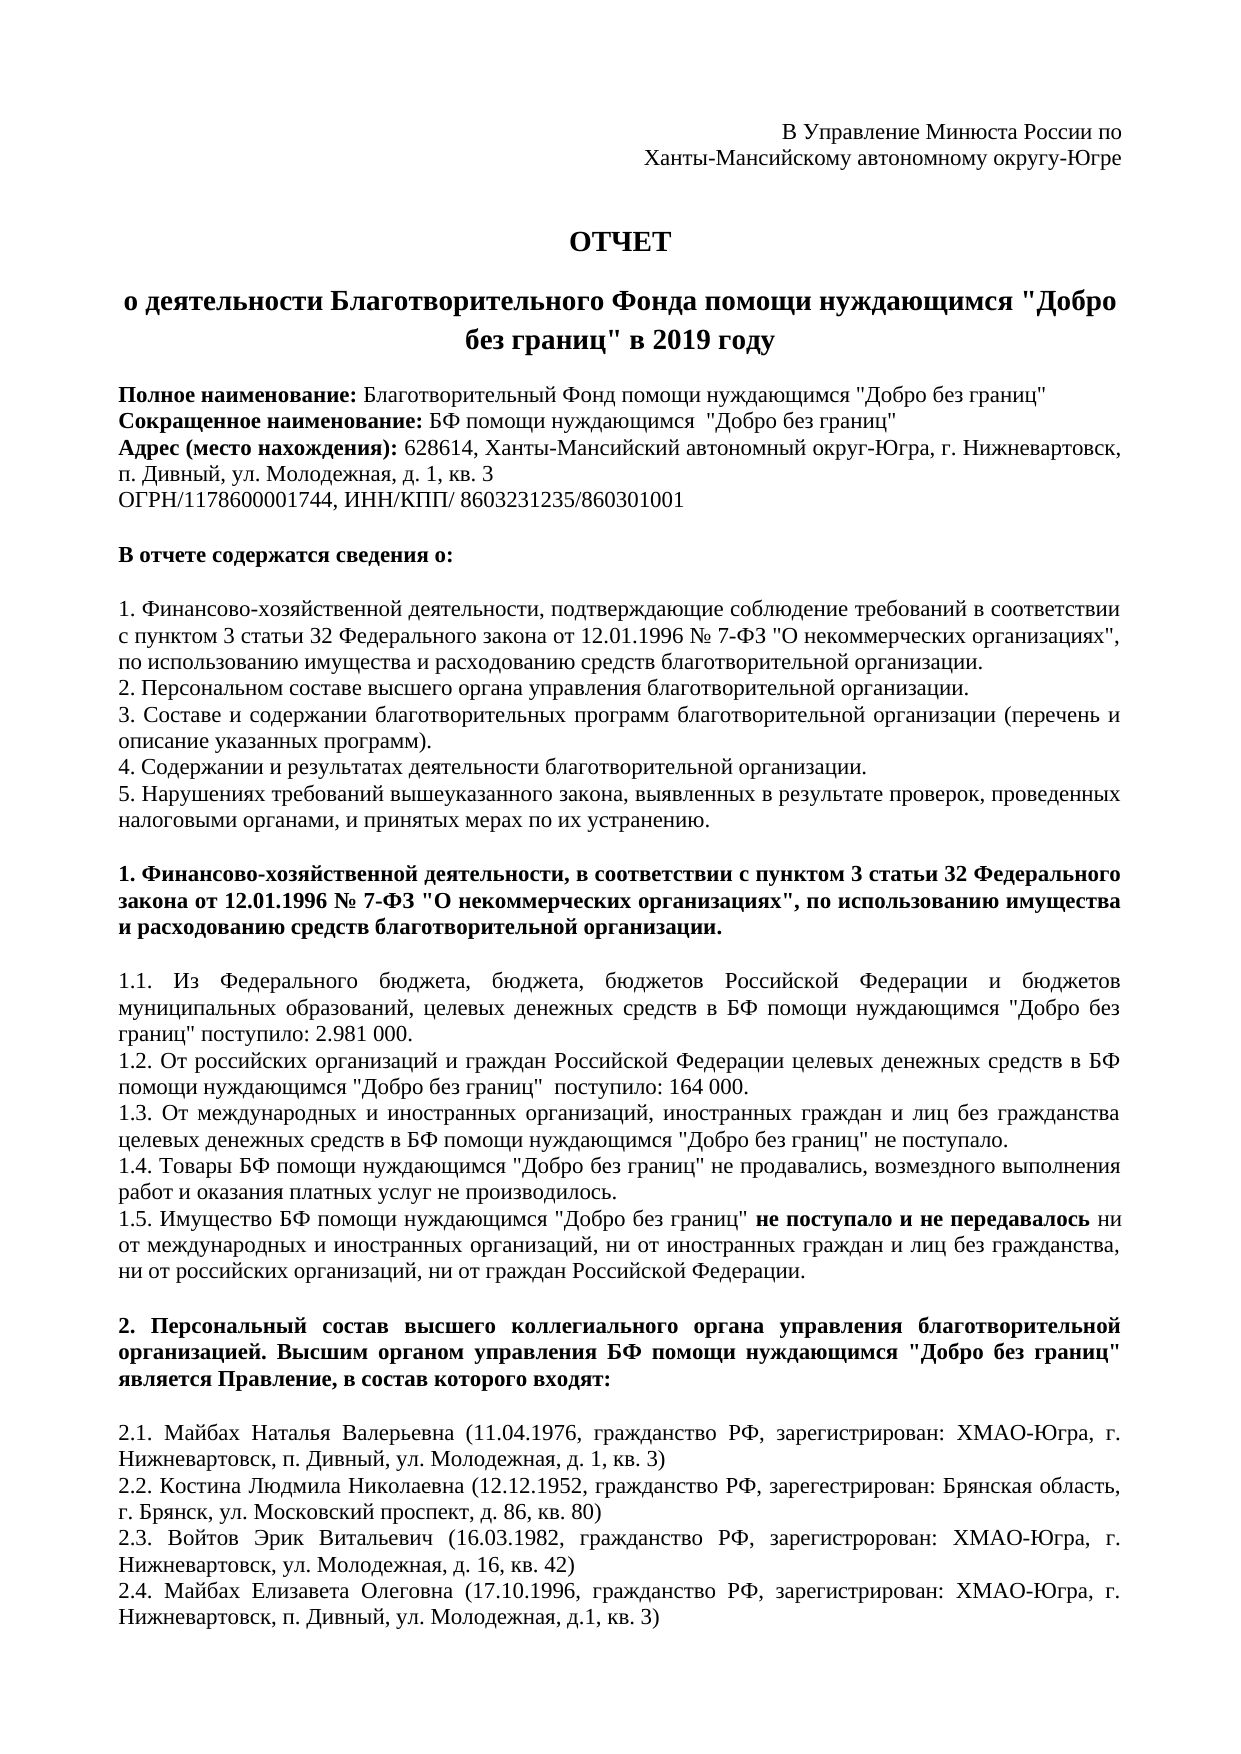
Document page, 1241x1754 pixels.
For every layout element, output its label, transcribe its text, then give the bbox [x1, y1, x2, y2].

text 1.1. Из Федерального бюджета, бюджета, бюджетов Российской Федерации и бюджетов муниципальных образований, целевых денежных средств в БФ помощи нуждающимся "Добро без границ" поступило: 2.981 000. [118, 968, 1122, 1047]
text ОТЧЕТ [118, 224, 1122, 257]
text ОГРН/1178600001744, ИНН/КПП/ 8603231235/860301001 [118, 487, 1122, 513]
text Сокращенное наименование: БФ помощи нуждающимся "Добро без границ" [118, 407, 1122, 434]
text Полное наименование: Благотворительный Фонд помощи нуждающимся "Добро без границ" [118, 381, 1122, 407]
text 1.3. От международных и иностранных организаций, иностранных граждан и лиц без гражданства целевых денежных средств в БФ помощи нуждающимся "Добро без границ" не поступало. [118, 1099, 1122, 1152]
text 2.1. Майбах Наталья Валерьевна (11.04.1976, гражданство РФ, зарегистрирован: ХМАО-Югра, г. Нижневартовск, п. Дивный, ул. Молодежная, д. 1, кв. 3) [118, 1419, 1122, 1472]
text В отчете содержатся сведения о: [118, 541, 1122, 567]
text 1. Финансово-хозяйственной деятельности, подтверждающие соблюдение требований в соответствии с пунктом 3 статьи 32 Федерального закона от 12.01.1996 № 7-ФЗ "О некоммерческих организациях", по использованию имущества и расходованию средств благотворительной организации. [118, 595, 1122, 674]
text 1. Финансово-хозяйственной деятельности, в соответствии с пунктом 3 статьи 32 Федерального закона от 12.01.1996 № 7-ФЗ "О некоммерческих организациях", по использованию имущества и расходованию средств благотворительной организации. [118, 861, 1122, 939]
text 2.3. Войтов Эрик Витальевич (16.03.1982, гражданство РФ, зарегистророван: ХМАО-Югра, г. Нижневартовск, ул. Молодежная, д. 16, кв. 42) [118, 1524, 1122, 1577]
text 5. Нарушениях требований вышеуказанного закона, выявленных в результате проверок, проведенных налоговыми органами, и принятых мерах по их устранению. [118, 780, 1122, 832]
text 1.5. Имущество БФ помощи нуждающимся "Добро без границ" не поступало и не передавалось ни от международных и иностранных организаций, ни от иностранных граждан и лиц без гражданства, ни от российских организаций, ни от граждан Российской Федерации. [118, 1205, 1122, 1284]
text 1.2. От российских организаций и граждан Российской Федерации целевых денежных средств в БФ помощи нуждающимся "Добро без границ" поступило: 164 000. [118, 1047, 1122, 1099]
text 2. Персональном составе высшего органа управления благотворительной организации. [118, 674, 1122, 701]
text В Управление Минюста России по [118, 118, 1122, 144]
text о деятельности Благотворительного Фонда помощи нуждающимся "Добро без границ" в 2019 году [118, 283, 1122, 355]
text 2. Персональный состав высшего коллегиального органа управления благотворительной организацией. Высшим органом управления БФ помощи нуждающимся "Добро без границ" является Правление, в состав которого входят: [118, 1312, 1122, 1391]
text Адрес (место нахождения): 628614, Ханты-Мансийский автономный округ-Югра, г. Нижневартовск, п. Дивный, ул. Молодежная, д. 1, кв. 3 [118, 434, 1122, 487]
text 3. Составе и содержании благотворительных программ благотворительной организации (перечень и описание указанных программ). [118, 701, 1122, 753]
text Ханты-Мансийскому автономному округу-Югре [118, 144, 1122, 171]
text 4. Содержании и результатах деятельности благотворительной организации. [118, 753, 1122, 780]
text 2.2. Костина Людмила Николаевна (12.12.1952, гражданство РФ, зарегестрирован: Брянская область, г. Брянск, ул. Московский проспект, д. 86, кв. 80) [118, 1472, 1122, 1524]
text 1.4. Товары БФ помощи нуждающимся "Добро без границ" не продавались, возмездного выполнения работ и оказания платных услуг не производилось. [118, 1152, 1122, 1205]
text 2.4. Майбах Елизавета Олеговна (17.10.1996, гражданство РФ, зарегистрирован: ХМАО-Югра, г. Нижневартовск, п. Дивный, ул. Молодежная, д.1, кв. 3) [118, 1577, 1122, 1630]
